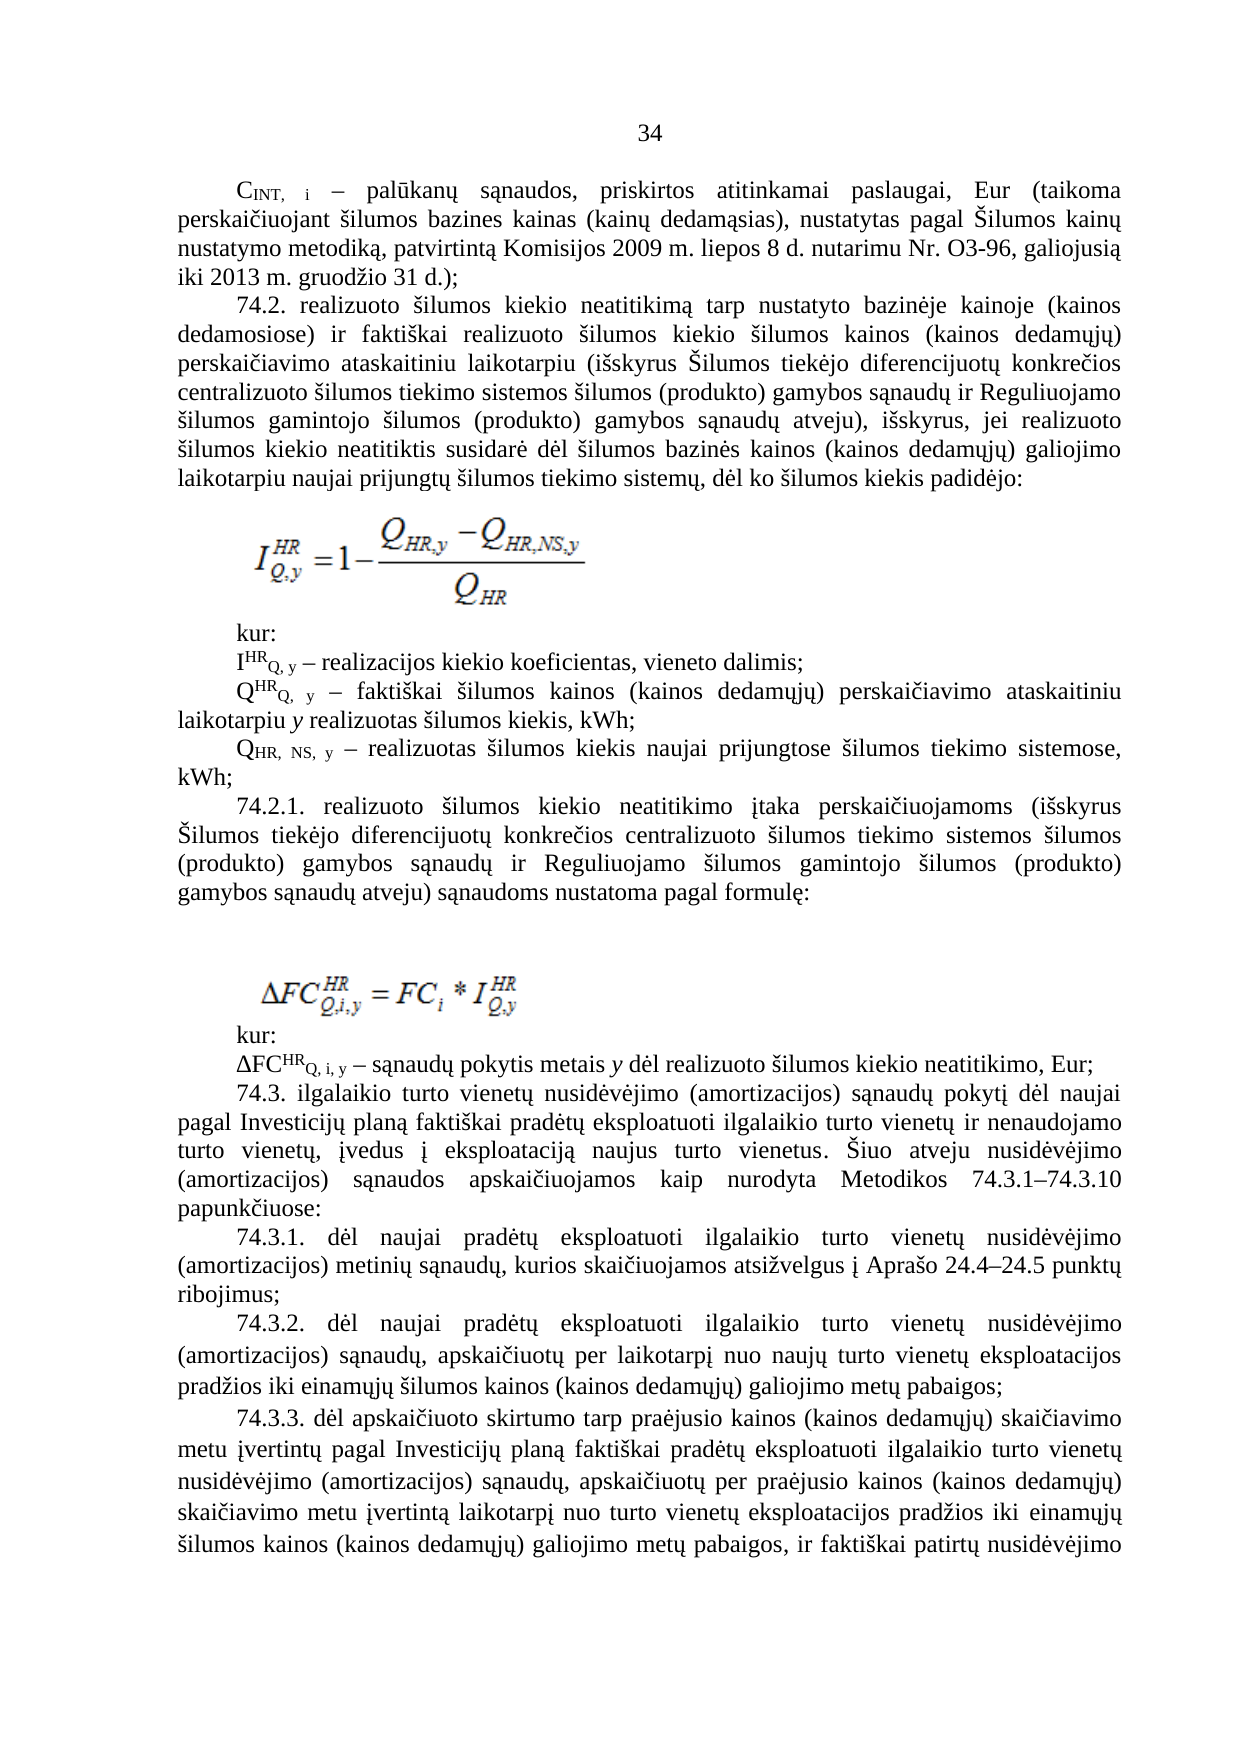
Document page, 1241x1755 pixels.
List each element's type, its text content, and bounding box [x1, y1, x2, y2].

text 74.3. ilgalaikio turto vienetų nusidėvėjimo (amortizacijos) sąnaudų pokytį dėl naujai pagal Investicijų planą faktiškai pradėtų eksploatuoti ilgalaikio turto vienetų ir nenaudojamo turto vienetų, įvedus į eksploataciją naujus turto vienetus. Šiuo atveju nusidėvėjimo (amortizacijos) sąnaudos apskaičiuojamos kaip nurodyta Metodikos 74.3.1–74.3.10 papunkčiuose: [177, 1078, 1122, 1222]
text CINT, i – palūkanų sąnaudos, priskirtos atitinkamai paslaugai, Eur (taikoma perskaičiuojant šilumos bazines kainas (kainų dedamąsias), nustatytas pagal Šilumos kainų nustatymo metodiką, patvirtintą Komisijos 2009 m. liepos 8 d. nutarimu Nr. O3-96, galiojusią iki 2013 m. gruodžio 31 d.); [177, 176, 1122, 291]
text 74.2. realizuoto šilumos kiekio neatitikimą tarp nustatyto bazinėje kainoje (kainos dedamosiose) ir faktiškai realizuoto šilumos kiekio šilumos kainos (kainos dedamųjų) perskaičiavimo ataskaitiniu laikotarpiu (išskyrus Šilumos tiekėjo diferencijuotų konkrečios centralizuoto šilumos tiekimo sistemos šilumos (produkto) gamybos sąnaudų ir Reguliuojamo šilumos gamintojo šilumos (produkto) gamybos sąnaudų atveju), išskyrus, jei realizuoto šilumos kiekio neatitiktis susidarė dėl šilumos bazinės kainos (kainos dedamųjų) galiojimo laikotarpiu naujai prijungtų šilumos tiekimo sistemų, dėl ko šilumos kiekis padidėjo: [177, 291, 1122, 492]
text kur: [177, 1021, 1122, 1049]
text ∆FCHRQ, i, y – sąnaudų pokytis metais y dėl realizuoto šilumos kiekio neatitikimo, Eur; [177, 1049, 1122, 1078]
text QHRQ, y – faktiškai šilumos kainos (kainos dedamųjų) perskaičiavimo ataskaitiniu laikotarpiu y realizuotas šilumos kiekis, kWh; [177, 676, 1122, 733]
text kur: [177, 618, 1122, 647]
text 74.3.2. dėl naujai pradėtų eksploatuoti ilgalaikio turto vienetų nusidėvėjimo (amortizacijos) sąnaudų, apskaičiuotų per laikotarpį nuo naujų turto vienetų eksploatacijos pradžios iki einamųjų šilumos kainos (kainos dedamųjų) galiojimo metų pabaigos; [177, 1308, 1122, 1400]
text 74.3.1. dėl naujai pradėtų eksploatuoti ilgalaikio turto vienetų nusidėvėjimo (amortizacijos) metinių sąnaudų, kurios skaičiuojamos atsižvelgus į Aprašo 24.4–24.5 punktų ribojimus; [177, 1222, 1122, 1308]
text QHR, NS, y – realizuotas šilumos kiekis naujai prijungtose šilumos tiekimo sistemose, kWh; [177, 733, 1122, 791]
text IHRQ, y – realizacijos kiekio koeficientas, vieneto dalimis; [177, 647, 1122, 676]
text 74.2.1. realizuoto šilumos kiekio neatitikimo įtaka perskaičiuojamoms (išskyrus Šilumos tiekėjo diferencijuotų konkrečios centralizuoto šilumos tiekimo sistemos šilumos (produkto) gamybos sąnaudų ir Reguliuojamo šilumos gamintojo šilumos (produkto) gamybos sąnaudų atveju) sąnaudoms nustatoma pagal formulę: [177, 791, 1122, 906]
text 74.3.3. dėl apskaičiuoto skirtumo tarp praėjusio kainos (kainos dedamųjų) skaičiavimo metu įvertintų pagal Investicijų planą faktiškai pradėtų eksploatuoti ilgalaikio turto vienetų nusidėvėjimo (amortizacijos) sąnaudų, apskaičiuotų per praėjusio kainos (kainos dedamųjų) skaičiavimo metu įvertintą laikotarpį nuo turto vienetų eksploatacijos pradžios iki einamųjų šilumos kainos (kainos dedamųjų) galiojimo metų pabaigos, ir faktiškai patirtų nusidėvėjimo [177, 1403, 1122, 1558]
